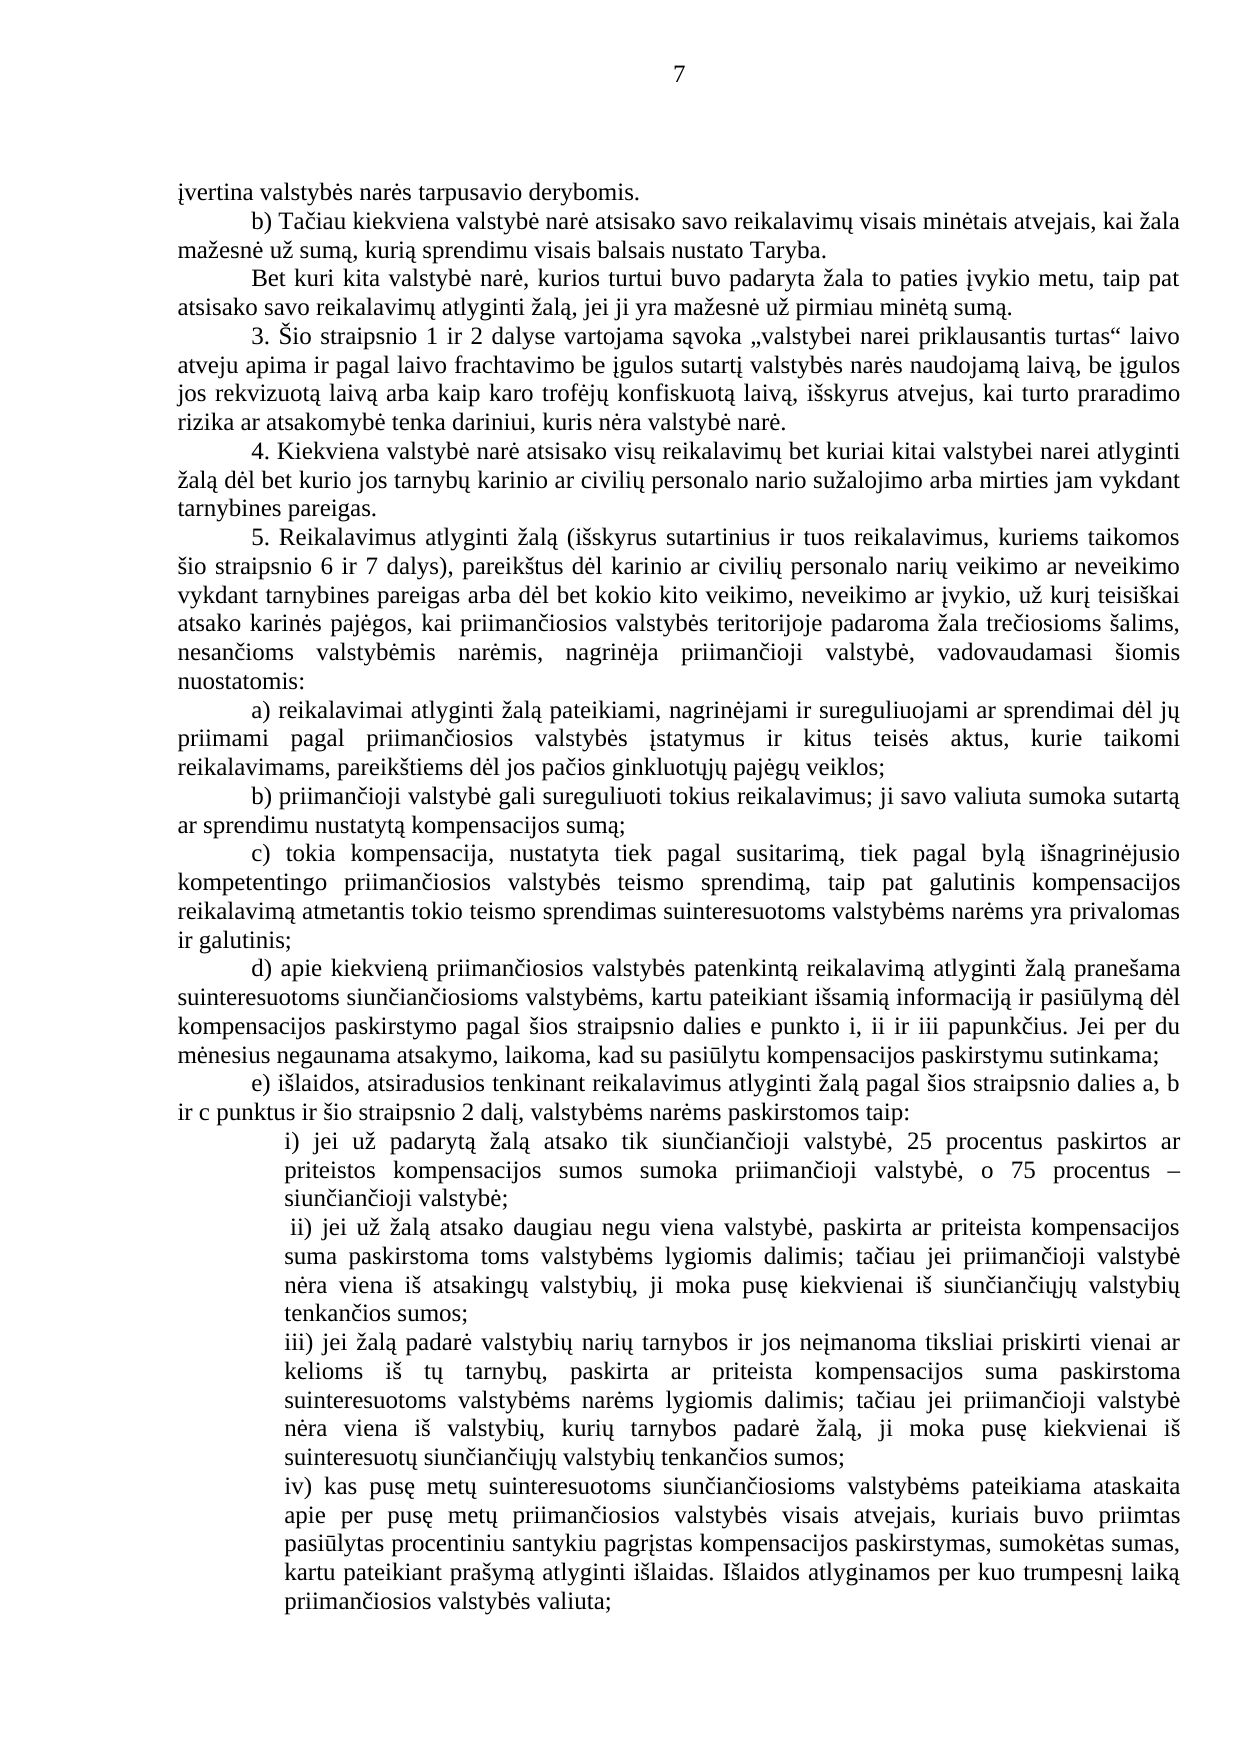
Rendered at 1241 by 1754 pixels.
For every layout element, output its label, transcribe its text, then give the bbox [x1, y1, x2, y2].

text 5. Reikalavimus atlyginti žalą (išskyrus sutartinius ir tuos reikalavimus, kuriems taikomos šio straipsnio 6 ir 7 dalys), pareikštus dėl karinio ar civilių personalo narių veikimo ar neveikimo vykdant tarnybines pareigas arba dėl bet kokio kito veikimo, neveikimo ar įvykio, už kurį teisiškai atsako karinės pajėgos, kai priimančiosios valstybės teritorijoje padaroma žala trečiosioms šalims, nesančioms valstybėmis narėmis, nagrinėja priimančioji valstybė, vadovaudamasi šiomis nuostatomis: [177, 522, 1181, 695]
text 3. Šio straipsnio 1 ir 2 dalyse vartojama sąvoka „valstybei narei priklausantis turtas“ laivo atveju apima ir pagal laivo frachtavimo be įgulos sutartį valstybės narės naudojamą laivą, be įgulos jos rekvizuotą laivą arba kaip karo trofėjų konfiskuotą laivą, išskyrus atvejus, kai turto praradimo rizika ar atsakomybė tenka dariniui, kuris nėra valstybė narė. [177, 321, 1181, 436]
text Bet kuri kita valstybė narė, kurios turtui buvo padaryta žala to paties įvykio metu, taip pat atsisako savo reikalavimų atlyginti žalą, jei ji yra mažesnė už pirmiau minėtą sumą. [177, 263, 1181, 321]
text b) Tačiau kiekviena valstybė narė atsisako savo reikalavimų visais minėtais atvejais, kai žala mažesnė už sumą, kurią sprendimu visais balsais nustato Taryba. [177, 206, 1181, 263]
text 4. Kiekviena valstybė narė atsisako visų reikalavimų bet kuriai kitai valstybei narei atlyginti žalą dėl bet kurio jos tarnybų karinio ar civilių personalo nario sužalojimo arba mirties jam vykdant tarnybines pareigas. [177, 436, 1181, 522]
text įvertina valstybės narės tarpusavio derybomis. [177, 177, 1181, 206]
text a) reikalavimai atlyginti žalą pateikiami, nagrinėjami ir sureguliuojami ar sprendimai dėl jų priimami pagal priimančiosios valstybės įstatymus ir kitus teisės aktus, kurie taikomi reikalavimams, pareikštiems dėl jos pačios ginkluotųjų pajėgų veiklos; [177, 695, 1181, 781]
text iii) jei žalą padarė valstybių narių tarnybos ir jos neįmanoma tiksliai priskirti vienai ar kelioms iš tų tarnybų, paskirta ar priteista kompensacijos suma paskirstoma suinteresuotoms valstybėms narėms lygiomis dalimis; tačiau jei priimančioji valstybė nėra viena iš valstybių, kurių tarnybos padarė žalą, ji moka pusę kiekvienai iš suinteresuotų siunčiančiųjų valstybių tenkančios sumos; [284, 1327, 1181, 1471]
text d) apie kiekvieną priimančiosios valstybės patenkintą reikalavimą atlyginti žalą pranešama suinteresuotoms siunčiančiosioms valstybėms, kartu pateikiant išsamią informaciją ir pasiūlymą dėl kompensacijos paskirstymo pagal šios straipsnio dalies e punkto i, ii ir iii papunkčius. Jei per du mėnesius negaunama atsakymo, laikoma, kad su pasiūlytu kompensacijos paskirstymu sutinkama; [177, 953, 1181, 1068]
text b) priimančioji valstybė gali sureguliuoti tokius reikalavimus; ji savo valiuta sumoka sutartą ar sprendimu nustatytą kompensacijos sumą; [177, 781, 1181, 838]
text ii) jei už žalą atsako daugiau negu viena valstybė, paskirta ar priteista kompensacijos suma paskirstoma toms valstybėms lygiomis dalimis; tačiau jei priimančioji valstybė nėra viena iš atsakingų valstybių, ji moka pusę kiekvienai iš siunčiančiųjų valstybių tenkančios sumos; [284, 1212, 1181, 1327]
text iv) kas pusę metų suinteresuotoms siunčiančiosioms valstybėms pateikiama ataskaita apie per pusę metų priimančiosios valstybės visais atvejais, kuriais buvo priimtas pasiūlytas procentiniu santykiu pagrįstas kompensacijos paskirstymas, sumokėtas sumas, kartu pateikiant prašymą atlyginti išlaidas. Išlaidos atlyginamos per kuo trumpesnį laiką priimančiosios valstybės valiuta; [284, 1471, 1181, 1615]
text e) išlaidos, atsiradusios tenkinant reikalavimus atlyginti žalą pagal šios straipsnio dalies a, b ir c punktus ir šio straipsnio 2 dalį, valstybėms narėms paskirstomos taip: [177, 1068, 1181, 1126]
text c) tokia kompensacija, nustatyta tiek pagal susitarimą, tiek pagal bylą išnagrinėjusio kompetentingo priimančiosios valstybės teismo sprendimą, taip pat galutinis kompensacijos reikalavimą atmetantis tokio teismo sprendimas suinteresuotoms valstybėms narėms yra privalomas ir galutinis; [177, 838, 1181, 953]
text i) jei už padarytą žalą atsako tik siunčiančioji valstybė, 25 procentus paskirtos ar priteistos kompensacijos sumos sumoka priimančioji valstybė, o 75 procentus – siunčiančioji valstybė; [284, 1126, 1181, 1212]
